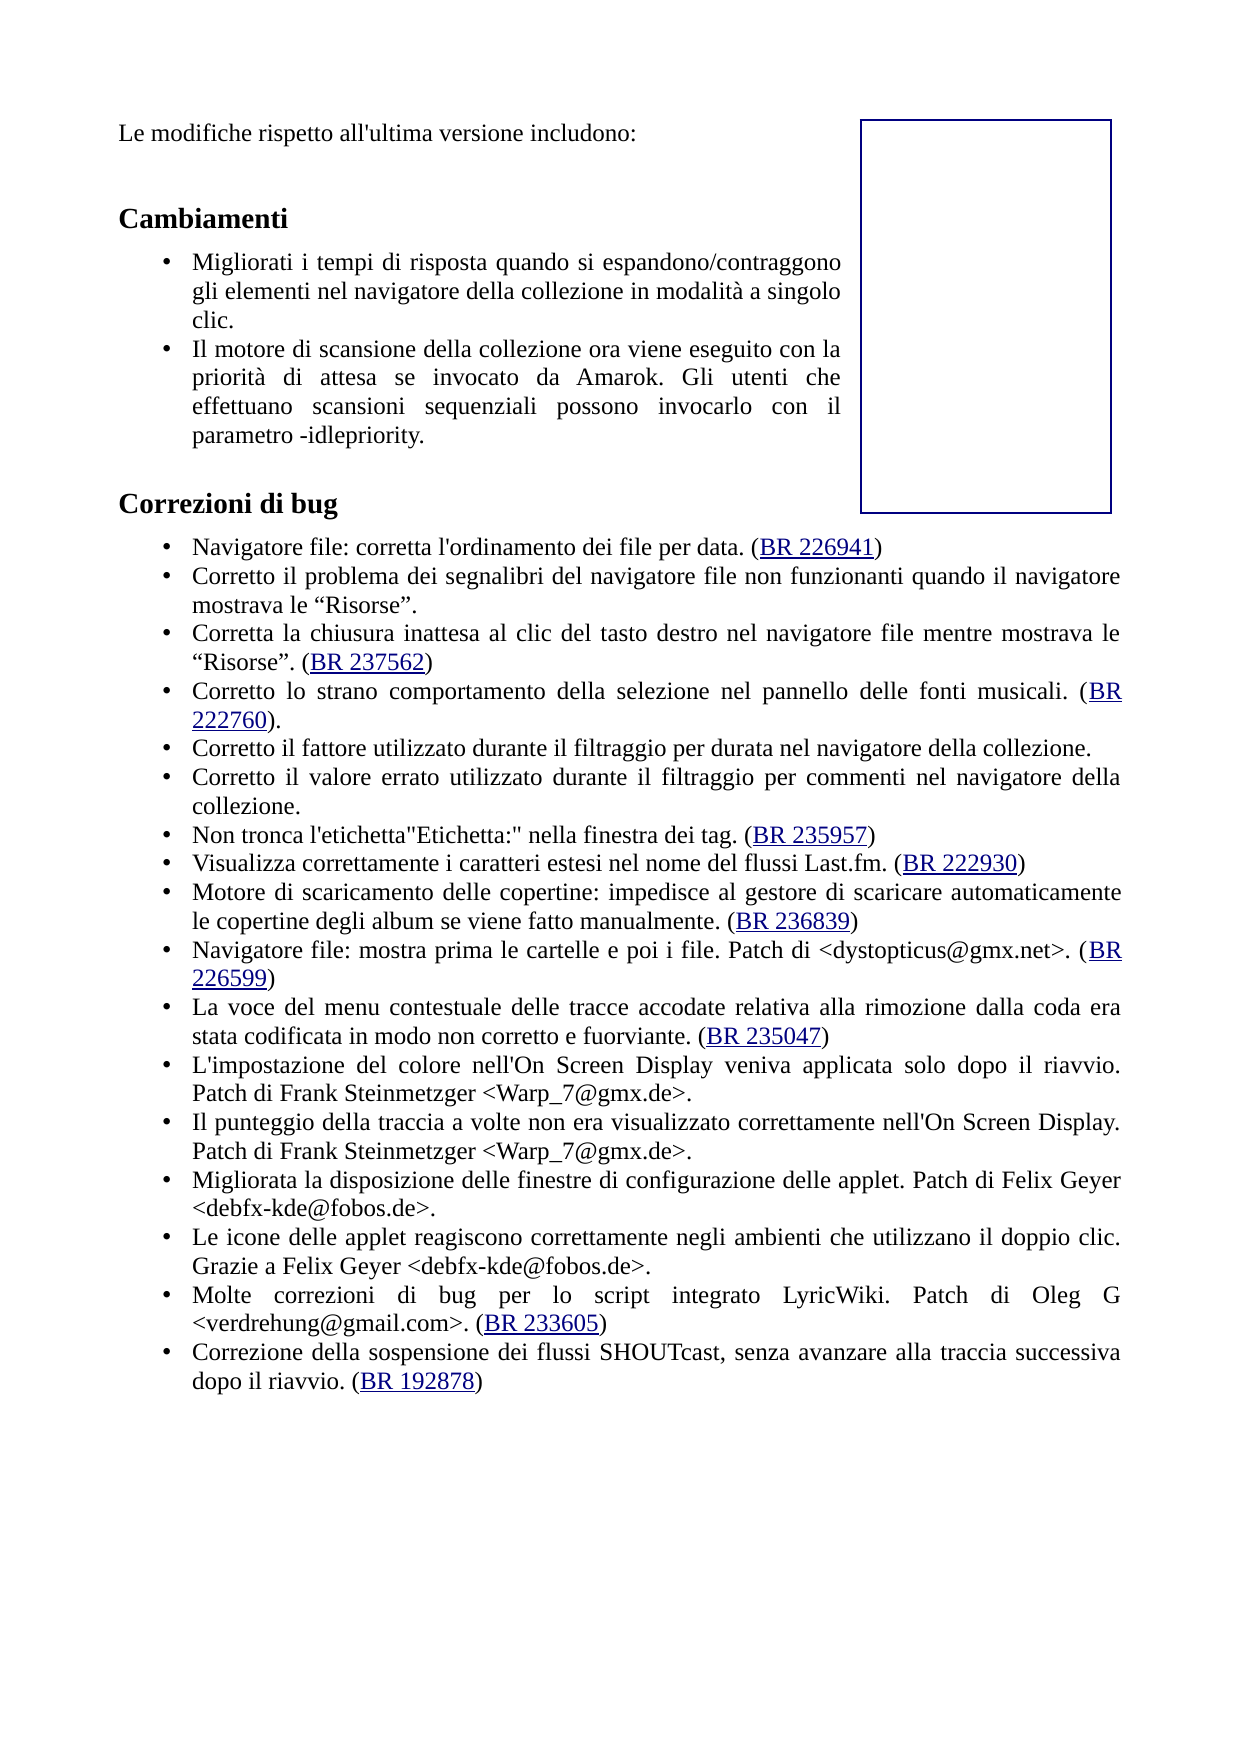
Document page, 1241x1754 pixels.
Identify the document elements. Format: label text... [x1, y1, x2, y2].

list La voce del menu contestuale delle tracce accodate relativa alla rimozione dalla coda era stata codificata in modo non corretto e fuorviante. (BR 235047) [162, 992, 1122, 1050]
subtitle Correzioni di bug [118, 486, 1122, 520]
list Correzione della sospensione dei flussi SHOUTcast, senza avanzare alla traccia successiva dopo il riavvio. (BR 192878) [162, 1337, 1122, 1395]
list Visualizza correttamente i caratteri estesi nel nome del flussi Last.fm. (BR 222930) [162, 848, 1122, 877]
list Corretto lo strano comportamento della selezione nel pannello delle fonti musicali. (BR 222760). [162, 676, 1122, 733]
list [862, 247, 1110, 334]
list Corretto il problema dei segnalibri del navigatore file non funzionanti quando il navigatore mostrava le “Risorse”. [162, 561, 1122, 618]
list Migliorata la disposizione delle finestre di configurazione delle applet. Patch di Felix Geyer <debfx-kde@fobos.de>. [162, 1165, 1122, 1222]
list Corretta la chiusura inattesa al clic del tasto destro nel navigatore file mentre mostrava le “Risorse”. (BR 237562) [162, 618, 1122, 676]
text Le modifiche rispetto all'ultima versione includono: [118, 118, 1122, 514]
list Non tronca l'etichetta"Etichetta:" nella finestra dei tag. (BR 235957) [162, 820, 1122, 848]
list Motore di scaricamento delle copertine: impedisce al gestore di scaricare automaticamente le copertine degli album se viene fatto manualmente. (BR 236839) [162, 877, 1122, 935]
subtitle Cambiamenti [118, 201, 859, 235]
list Corretto il fattore utilizzato durante il filtraggio per durata nel navigatore della collezione. [162, 733, 1122, 762]
list Il motore di scansione della collezione ora viene eseguito con la priorità di attesa se invocato da Amarok. Gli utenti che effettuano scansioni sequenziali possono invocarlo con il parametro -idlepriority. [162, 334, 859, 449]
list L'impostazione del colore nell'On Screen Display veniva applicata solo dopo il riavvio. Patch di Frank Steinmetzger <Warp_7@gmx.de>. [162, 1050, 1122, 1107]
list Migliorati i tempi di risposta quando si espandono/contraggono gli elementi nel navigatore della collezione in modalità a singolo clic. [162, 247, 859, 334]
list Il punteggio della traccia a volte non era visualizzato correttamente nell'On Screen Display. Patch di Frank Steinmetzger <Warp_7@gmx.de>. [162, 1107, 1122, 1165]
list [862, 334, 1110, 449]
list Navigatore file: mostra prima le cartelle e poi i file. Patch di <dystopticus@gmx.net>. (BR 226599) [162, 935, 1122, 992]
list Le icone delle applet reagiscono correttamente negli ambienti che utilizzano il doppio clic. Grazie a Felix Geyer <debfx-kde@fobos.de>. [162, 1222, 1122, 1280]
list Navigatore file: corretta l'ordinamento dei file per data. (BR 226941) [162, 532, 1122, 561]
list Molte correzioni di bug per lo script integrato LyricWiki. Patch di Oleg G <verdrehung@gmail.com>. (BR 233605) [162, 1280, 1122, 1337]
subtitle [862, 201, 1110, 235]
subtitle [1112, 201, 1122, 235]
list Corretto il valore errato utilizzato durante il filtraggio per commenti nel navigatore della collezione. [162, 762, 1122, 820]
